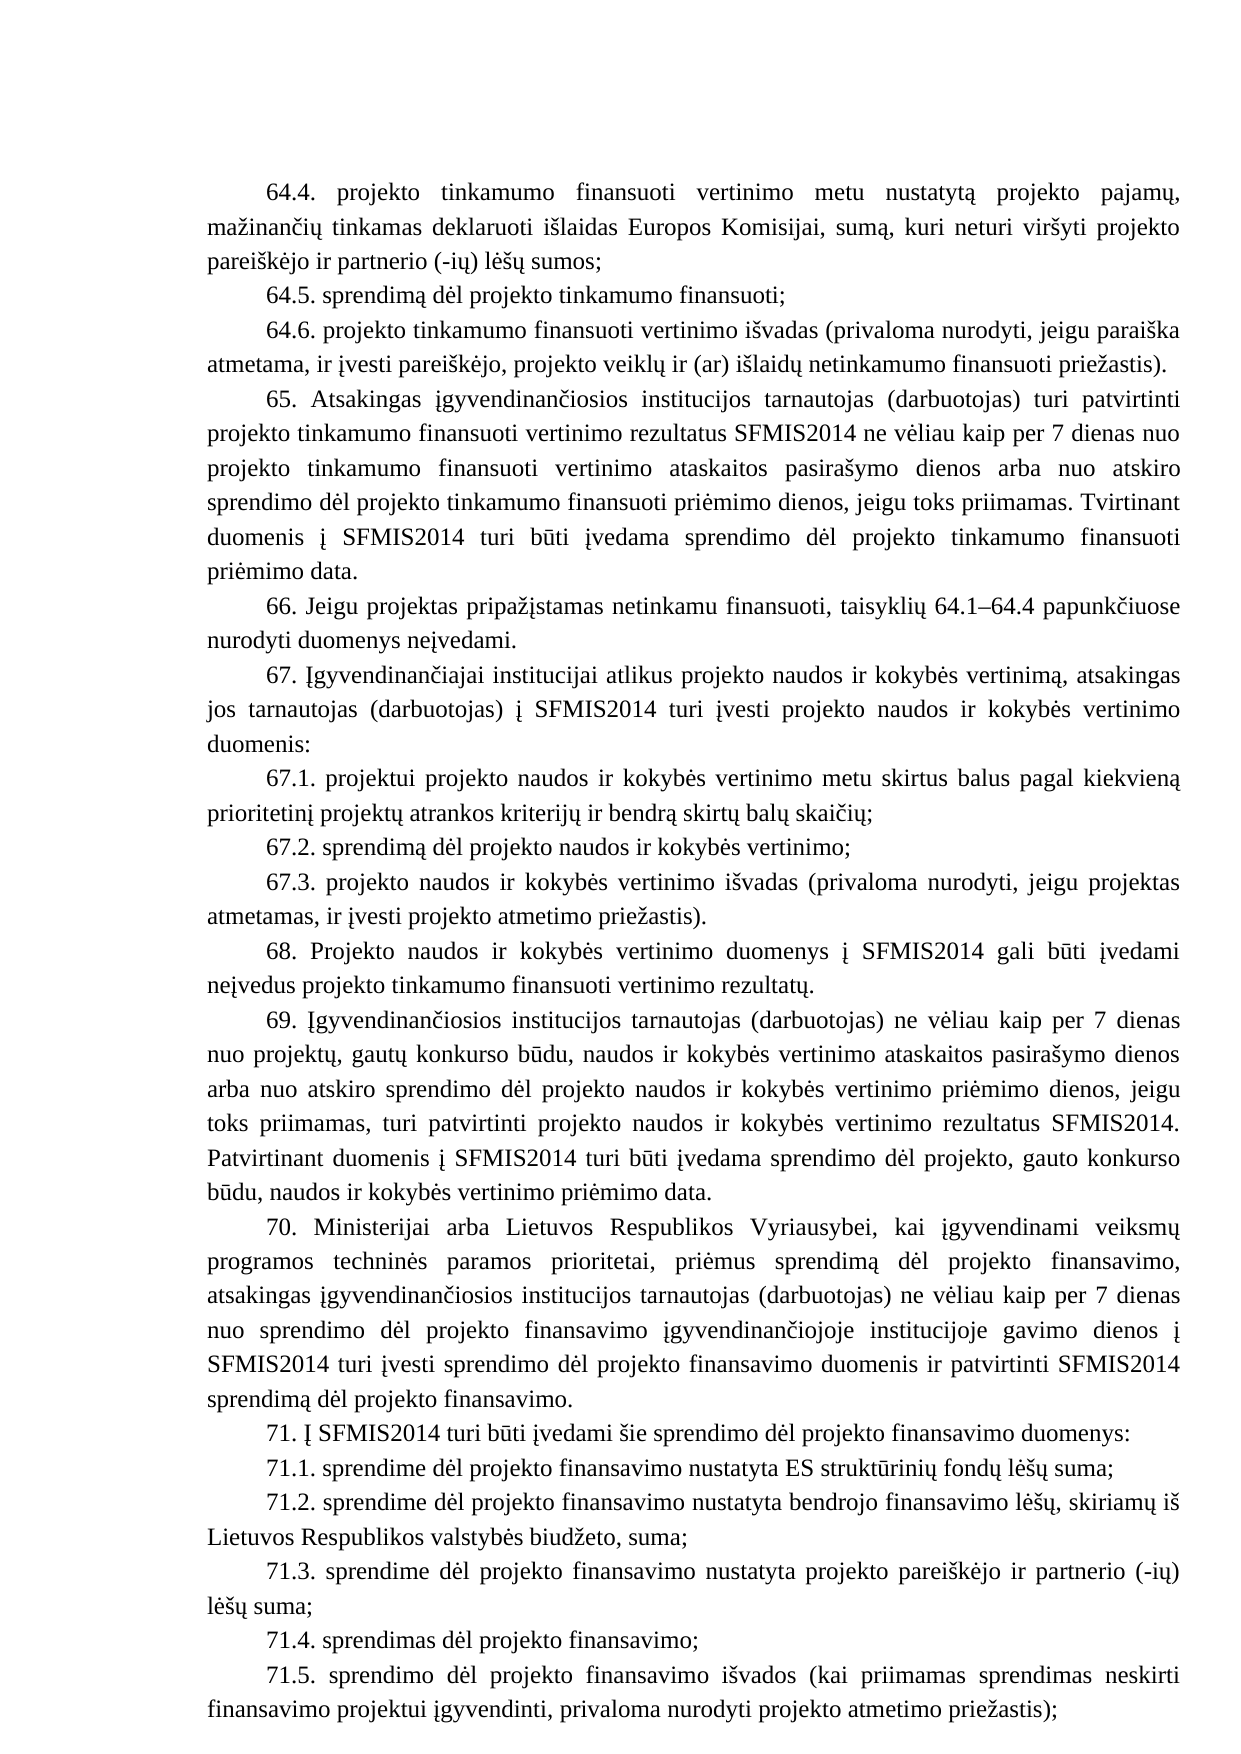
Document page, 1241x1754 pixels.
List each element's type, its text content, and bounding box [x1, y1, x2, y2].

text 71.3. sprendime dėl projekto finansavimo nustatyta projekto pareiškėjo ir partnerio (-ių) lėšų suma; [207, 1556, 1181, 1619]
text 69. Įgyvendinančiosios institucijos tarnautojas (darbuotojas) ne vėliau kaip per 7 dienas nuo projektų, gautų konkurso būdu, naudos ir kokybės vertinimo ataskaitos pasirašymo dienos arba nuo atskiro sprendimo dėl projekto naudos ir kokybės vertinimo priėmimo dienos, jeigu toks priimamas, turi patvirtinti projekto naudos ir kokybės vertinimo rezultatus SFMIS2014. Patvirtinant duomenis į SFMIS2014 turi būti įvedama sprendimo dėl projekto, gauto konkurso būdu, naudos ir kokybės vertinimo priėmimo data. [207, 1005, 1181, 1206]
text 71.5. sprendimo dėl projekto finansavimo išvados (kai priimamas sprendimas neskirti finansavimo projektui įgyvendinti, privaloma nurodyti projekto atmetimo priežastis); [207, 1660, 1181, 1723]
text 64.4. projekto tinkamumo finansuoti vertinimo metu nustatytą projekto pajamų, mažinančių tinkamas deklaruoti išlaidas Europos Komisijai, sumą, kuri neturi viršyti projekto pareiškėjo ir partnerio (-ių) lėšų sumos; [207, 177, 1181, 275]
text 71.2. sprendime dėl projekto finansavimo nustatyta bendrojo finansavimo lėšų, skiriamų iš Lietuvos Respublikos valstybės biudžeto, suma; [207, 1487, 1181, 1551]
text 67. Įgyvendinančiajai institucijai atlikus projekto naudos ir kokybės vertinimą, atsakingas jos tarnautojas (darbuotojas) į SFMIS2014 turi įvesti projekto naudos ir kokybės vertinimo duomenis: [207, 660, 1181, 758]
text 64.6. projekto tinkamumo finansuoti vertinimo išvadas (privaloma nurodyti, jeigu paraiška atmetama, ir įvesti pareiškėjo, projekto veiklų ir (ar) išlaidų netinkamumo finansuoti priežastis). [207, 315, 1181, 378]
text 67.3. projekto naudos ir kokybės vertinimo išvadas (privaloma nurodyti, jeigu projektas atmetamas, ir įvesti projekto atmetimo priežastis). [207, 867, 1181, 930]
text 71.4. sprendimas dėl projekto finansavimo; [207, 1625, 1181, 1654]
text 68. Projekto naudos ir kokybės vertinimo duomenys į SFMIS2014 gali būti įvedami neįvedus projekto tinkamumo finansuoti vertinimo rezultatų. [207, 936, 1181, 999]
text 71.1. sprendime dėl projekto finansavimo nustatyta ES struktūrinių fondų lėšų suma; [207, 1453, 1181, 1482]
text 71. Į SFMIS2014 turi būti įvedami šie sprendimo dėl projekto finansavimo duomenys: [207, 1418, 1181, 1447]
text 66. Jeigu projektas pripažįstamas netinkamu finansuoti, taisyklių 64.1–64.4 papunkčiuose nurodyti duomenys neįvedami. [207, 591, 1181, 654]
text 65. Atsakingas įgyvendinančiosios institucijos tarnautojas (darbuotojas) turi patvirtinti projekto tinkamumo finansuoti vertinimo rezultatus SFMIS2014 ne vėliau kaip per 7 dienas nuo projekto tinkamumo finansuoti vertinimo ataskaitos pasirašymo dienos arba nuo atskiro sprendimo dėl projekto tinkamumo finansuoti priėmimo dienos, jeigu toks priimamas. Tvirtinant duomenis į SFMIS2014 turi būti įvedama sprendimo dėl projekto tinkamumo finansuoti priėmimo data. [207, 384, 1181, 585]
text 70. Ministerijai arba Lietuvos Respublikos Vyriausybei, kai įgyvendinami veiksmų programos techninės paramos prioritetai, priėmus sprendimą dėl projekto finansavimo, atsakingas įgyvendinančiosios institucijos tarnautojas (darbuotojas) ne vėliau kaip per 7 dienas nuo sprendimo dėl projekto finansavimo įgyvendinančiojoje institucijoje gavimo dienos į SFMIS2014 turi įvesti sprendimo dėl projekto finansavimo duomenis ir patvirtinti SFMIS2014 sprendimą dėl projekto finansavimo. [207, 1212, 1181, 1413]
text 67.1. projektui projekto naudos ir kokybės vertinimo metu skirtus balus pagal kiekvieną prioritetinį projektų atrankos kriterijų ir bendrą skirtų balų skaičių; [207, 763, 1181, 827]
text 67.2. sprendimą dėl projekto naudos ir kokybės vertinimo; [207, 832, 1181, 861]
text 64.5. sprendimą dėl projekto tinkamumo finansuoti; [207, 281, 1181, 309]
